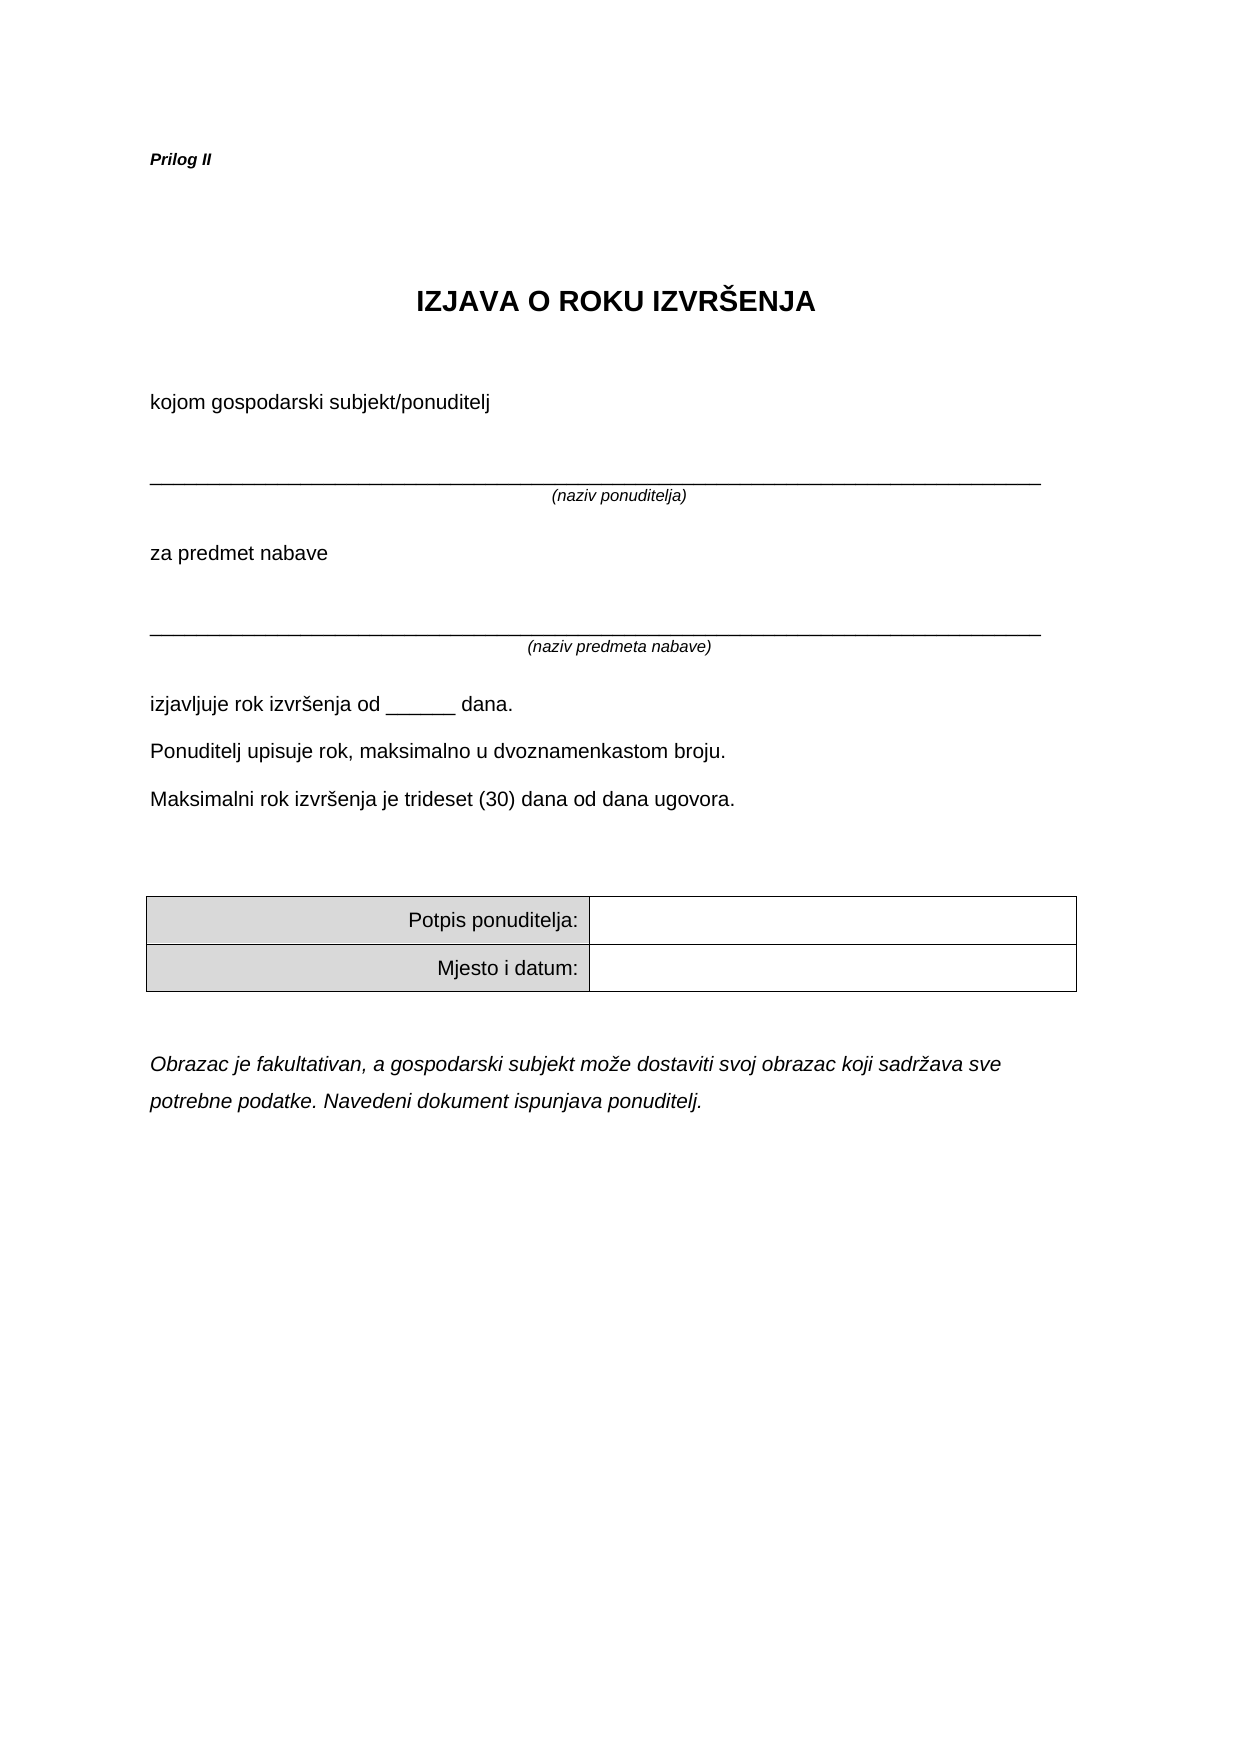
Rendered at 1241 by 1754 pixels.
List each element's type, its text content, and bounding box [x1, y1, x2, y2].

text potrebne podatke. Navedeni dokument ispunjava ponuditelj. [150, 1089, 1090, 1113]
text kojom gospodarski subjekt/ponuditelj [150, 389, 1090, 413]
table_header [590, 897, 1076, 943]
text _____________________________________________________________________________ [150, 612, 1090, 636]
text Maksimalni rok izvršenja je trideset (30) dana od dana ugovora. [150, 787, 1090, 811]
text Prilog II [150, 150, 1090, 169]
table_header Potpis ponuditelja: [147, 897, 589, 943]
text (naziv predmeta nabave) [150, 636, 1090, 656]
text _____________________________________________________________________________ [150, 461, 1090, 485]
text IZJAVA O ROKU IZVRŠENJA [150, 284, 1090, 318]
table_cell Mjesto i datum: [147, 945, 589, 991]
text (naziv ponuditelja) [150, 485, 1090, 504]
table_cell [590, 945, 1076, 991]
text za predmet nabave [150, 541, 1090, 564]
text izjavljuje rok izvršenja od ______ dana. [150, 691, 1090, 715]
text Obrazac je fakultativan, a gospodarski subjekt može dostaviti svoj obrazac koji sadržava sve [150, 1052, 1090, 1076]
text Ponuditelj upisuje rok, maksimalno u dvoznamenkastom broju. [150, 739, 1090, 763]
